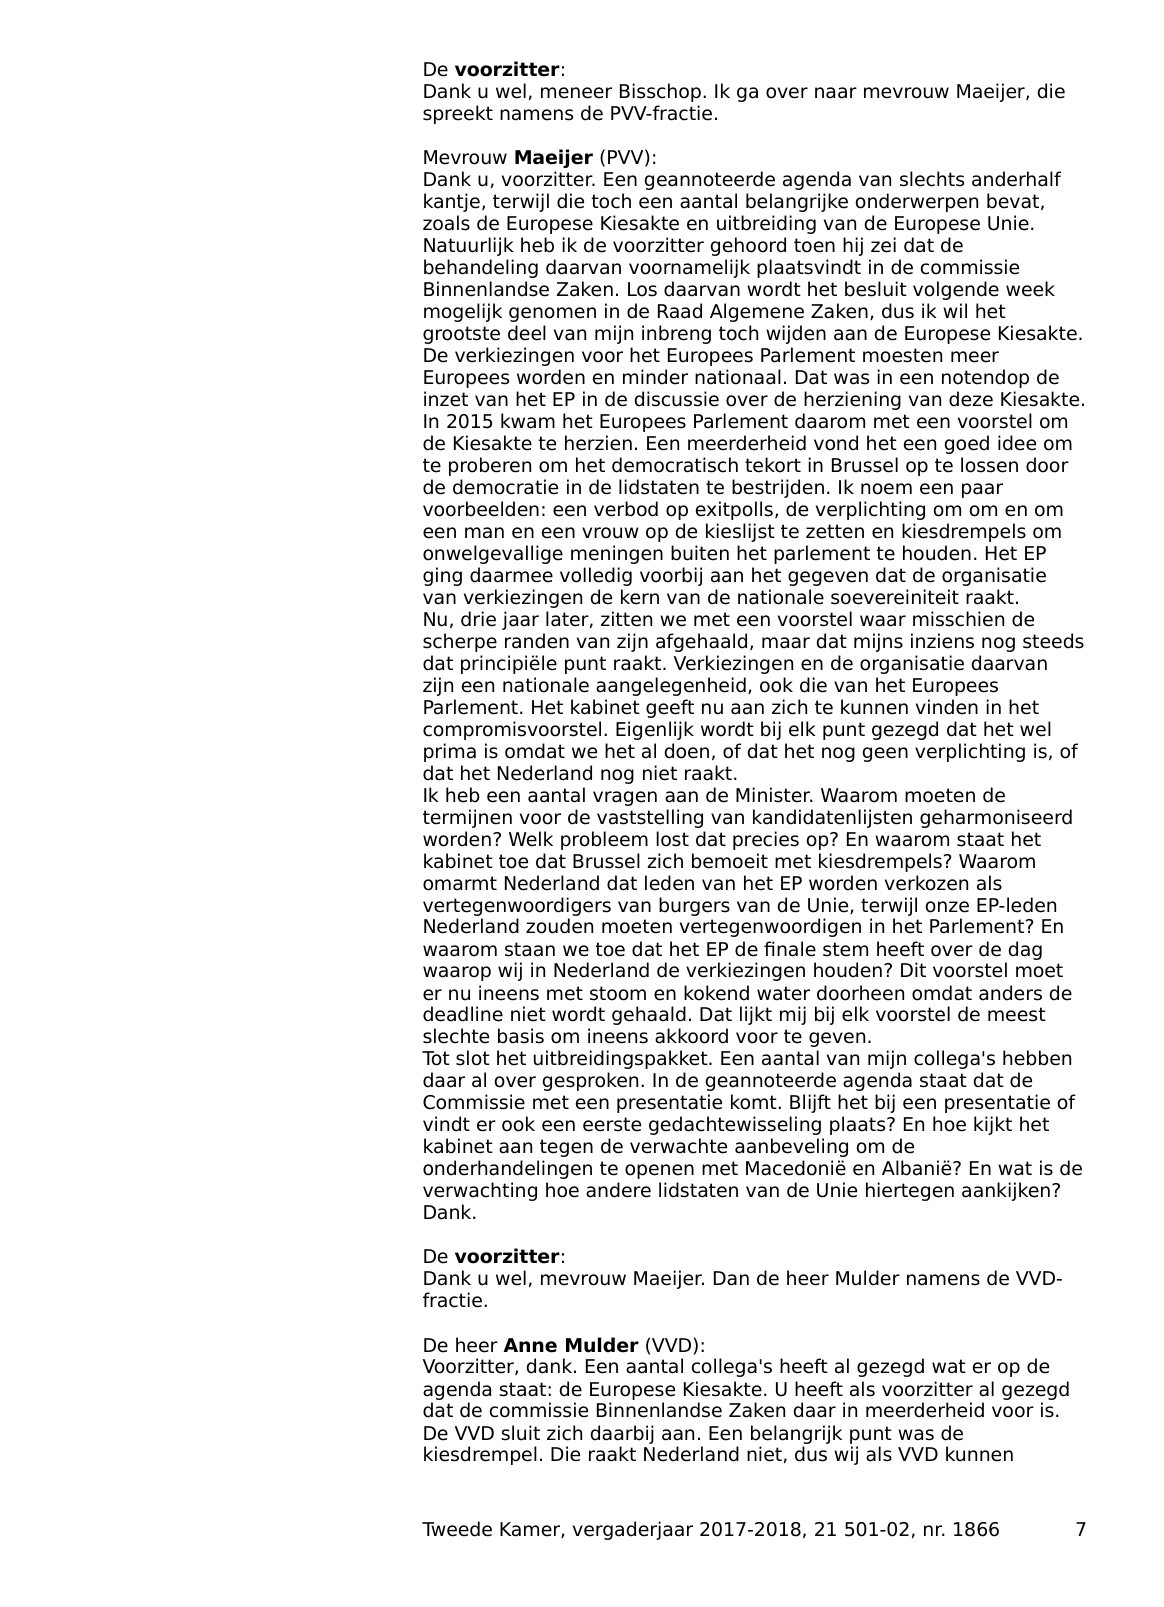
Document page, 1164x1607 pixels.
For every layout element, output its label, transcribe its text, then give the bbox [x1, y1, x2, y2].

text Dank u wel, mevrouw Maeijer. Dan de heer Mulder namens de VVD-fractie. [422, 1268, 1087, 1312]
text Voorzitter, dank. Een aantal collega's heeft al gezegd wat er op de agenda staat: de Europese Kiesakte. U heeft als voorzitter al gezegd dat de commissie Binnenlandse Zaken daar in meerderheid voor is. De VVD sluit zich daarbij aan. Een belangrijk punt was de kiesdrempel. Die raakt Nederland niet, dus wij als VVD kunnen [422, 1356, 1087, 1466]
text De verkiezingen voor het Europees Parlement moesten meer Europees worden en minder nationaal. Dat was in een notendop de inzet van het EP in de discussie over de herziening van deze Kiesakte. In 2015 kwam het Europees Parlement daarom met een voorstel om de Kiesakte te herzien. Een meerderheid vond het een goed idee om te proberen om het democratisch tekort in Brussel op te lossen door de democratie in de lidstaten te bestrijden. Ik noem een paar voorbeelden: een verbod op exitpolls, de verplichting om om en om een man en een vrouw op de kieslijst te zetten en kiesdrempels om onwelgevallige meningen buiten het parlement te houden. Het EP ging daarmee volledig voorbij aan het gegeven dat de organisatie van verkiezingen de kern van de nationale soevereiniteit raakt. [422, 345, 1087, 609]
text Dank. [422, 1202, 1087, 1224]
text De voorzitter: [422, 1246, 1087, 1268]
text Ik heb een aantal vragen aan de Minister. Waarom moeten de termijnen voor de vaststelling van kandidatenlijsten geharmoniseerd worden? Welk probleem lost dat precies op? En waarom staat het kabinet toe dat Brussel zich bemoeit met kiesdrempels? Waarom omarmt Nederland dat leden van het EP worden verkozen als vertegenwoordigers van burgers van de Unie, terwijl onze EP-leden Nederland zouden moeten vertegenwoordigen in het Parlement? En waarom staan we toe dat het EP de finale stem heeft over de dag waarop wij in Nederland de verkiezingen houden? Dit voorstel moet er nu ineens met stoom en kokend water doorheen omdat anders de deadline niet wordt gehaald. Dat lijkt mij bij elk voorstel de meest slechte basis om ineens akkoord voor te geven. [422, 784, 1087, 1048]
text Tot slot het uitbreidingspakket. Een aantal van mijn collega's hebben daar al over gesproken. In de geannoteerde agenda staat dat de Commissie met een presentatie komt. Blijft het bij een presentatie of vindt er ook een eerste gedachtewisseling plaats? En hoe kijkt het kabinet aan tegen de verwachte aanbeveling om de onderhandelingen te openen met Macedonië en Albanië? En wat is de verwachting hoe andere lidstaten van de Unie hiertegen aankijken? [422, 1048, 1087, 1202]
text Dank u, voorzitter. Een geannoteerde agenda van slechts anderhalf kantje, terwijl die toch een aantal belangrijke onderwerpen bevat, zoals de Europese Kiesakte en uitbreiding van de Europese Unie. Natuurlijk heb ik de voorzitter gehoord toen hij zei dat de behandeling daarvan voornamelijk plaatsvindt in de commissie Binnenlandse Zaken. Los daarvan wordt het besluit volgende week mogelijk genomen in de Raad Algemene Zaken, dus ik wil het grootste deel van mijn inbreng toch wijden aan de Europese Kiesakte. [422, 169, 1087, 345]
text Dank u wel, meneer Bisschop. Ik ga over naar mevrouw Maeijer, die spreekt namens de PVV-fractie. [422, 81, 1087, 125]
text Nu, drie jaar later, zitten we met een voorstel waar misschien de scherpe randen van zijn afgehaald, maar dat mijns inziens nog steeds dat principiële punt raakt. Verkiezingen en de organisatie daarvan zijn een nationale aangelegenheid, ook die van het Europees Parlement. Het kabinet geeft nu aan zich te kunnen vinden in het compromisvoorstel. Eigenlijk wordt bij elk punt gezegd dat het wel prima is omdat we het al doen, of dat het nog geen verplichting is, of dat het Nederland nog niet raakt. [422, 609, 1087, 784]
text Mevrouw Maeijer (PVV): [422, 147, 1087, 169]
text De heer Anne Mulder (VVD): [422, 1334, 1087, 1356]
text De voorzitter: [422, 59, 1087, 81]
